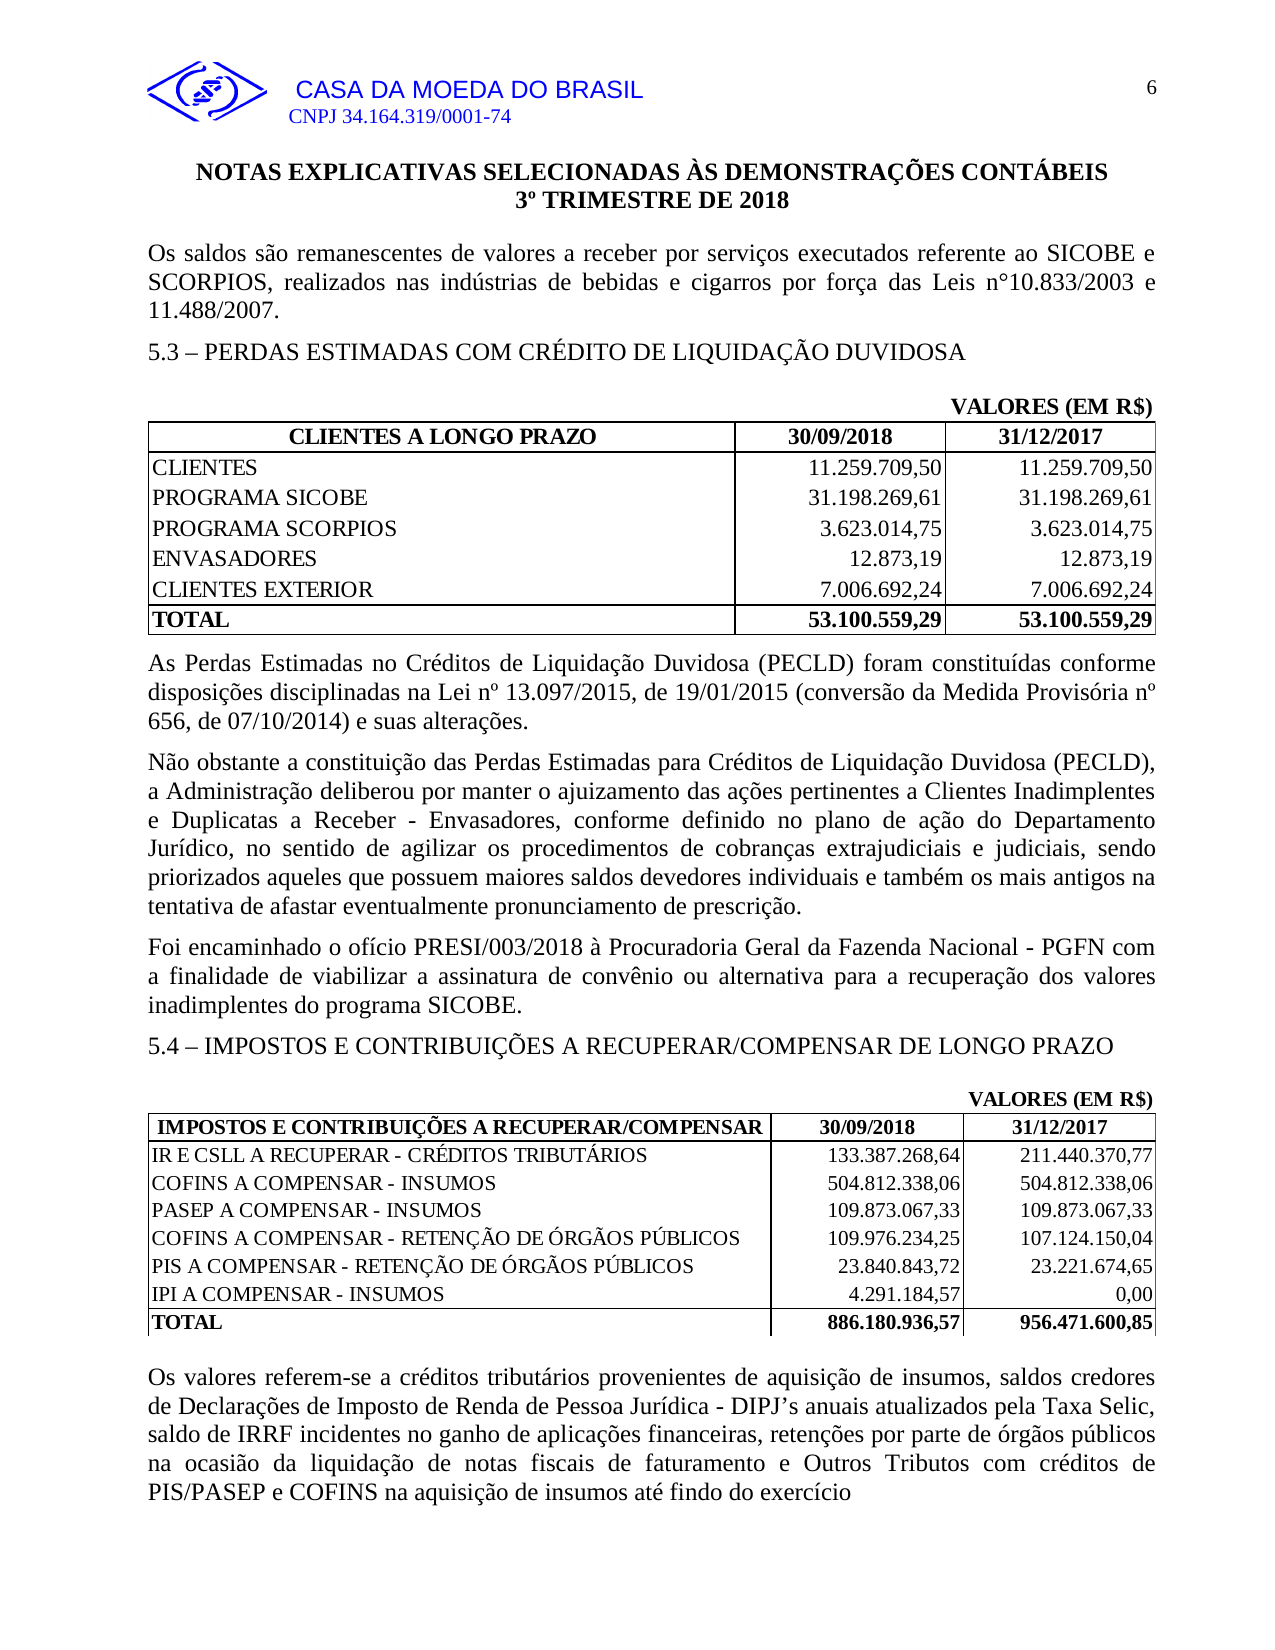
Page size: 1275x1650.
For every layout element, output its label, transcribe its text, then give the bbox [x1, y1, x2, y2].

text As Perdas Estimadas no Créditos de Liquidação Duvidosa (PECLD) foram constituídas conforme disposições disciplinadas na Lei nº 13.097/2015, de 19/01/2015 (conversão da Medida Provisória nº 656, de 07/10/2014) e suas alterações. [148, 648, 1157, 735]
text Os valores referem-se a créditos tributários provenientes de aquisição de insumos, saldos credores de Declarações de Imposto de Renda de Pessoa Jurídica - DIPJ’s anuais atualizados pela Taxa Selic, saldo de IRRF incidentes no ganho de aplicações financeiras, retenções por parte de órgãos públicos na ocasião da liquidação de notas fiscais de faturamento e Outros Tributos com créditos de PIS/PASEP e COFINS na aquisição de insumos até findo do exercício [148, 1362, 1157, 1506]
text Os saldos são remanescentes de valores a receber por serviços executados referente ao SICOBE e SCORPIOS, realizados nas indústrias de bebidas e cigarros por força das Leis n°10.833/2003 e 11.488/2007. [148, 238, 1157, 324]
text 5.3 – PERDAS ESTIMADAS COM CRÉDITO DE LIQUIDAÇÃO DUVIDOSA [148, 337, 1157, 366]
text 5.4 – IMPOSTOS E CONTRIBUIÇÕES A RECUPERAR/COMPENSAR DE LONGO PRAZO [148, 1031, 1157, 1060]
text Não obstante a constituição das Perdas Estimadas para Créditos de Liquidação Duvidosa (PECLD), a Administração deliberou por manter o ajuizamento das ações pertinentes a Clientes Inadimplentes e Duplicatas a Receber - Envasadores, conforme definido no plano de ação do Departamento Jurídico, no sentido de agilizar os procedimentos de cobranças extrajudiciais e judiciais, sendo priorizados aqueles que possuem maiores saldos devedores individuais e também os mais antigos na tentativa de afastar eventualmente pronunciamento de prescrição. [148, 747, 1157, 920]
text Foi encaminhado o ofício PRESI/003/2018 à Procuradoria Geral da Fazenda Nacional - PGFN com a finalidade de viabilizar a assinatura de convênio ou alternativa para a recuperação dos valores inadimplentes do programa SICOBE. [148, 932, 1157, 1018]
